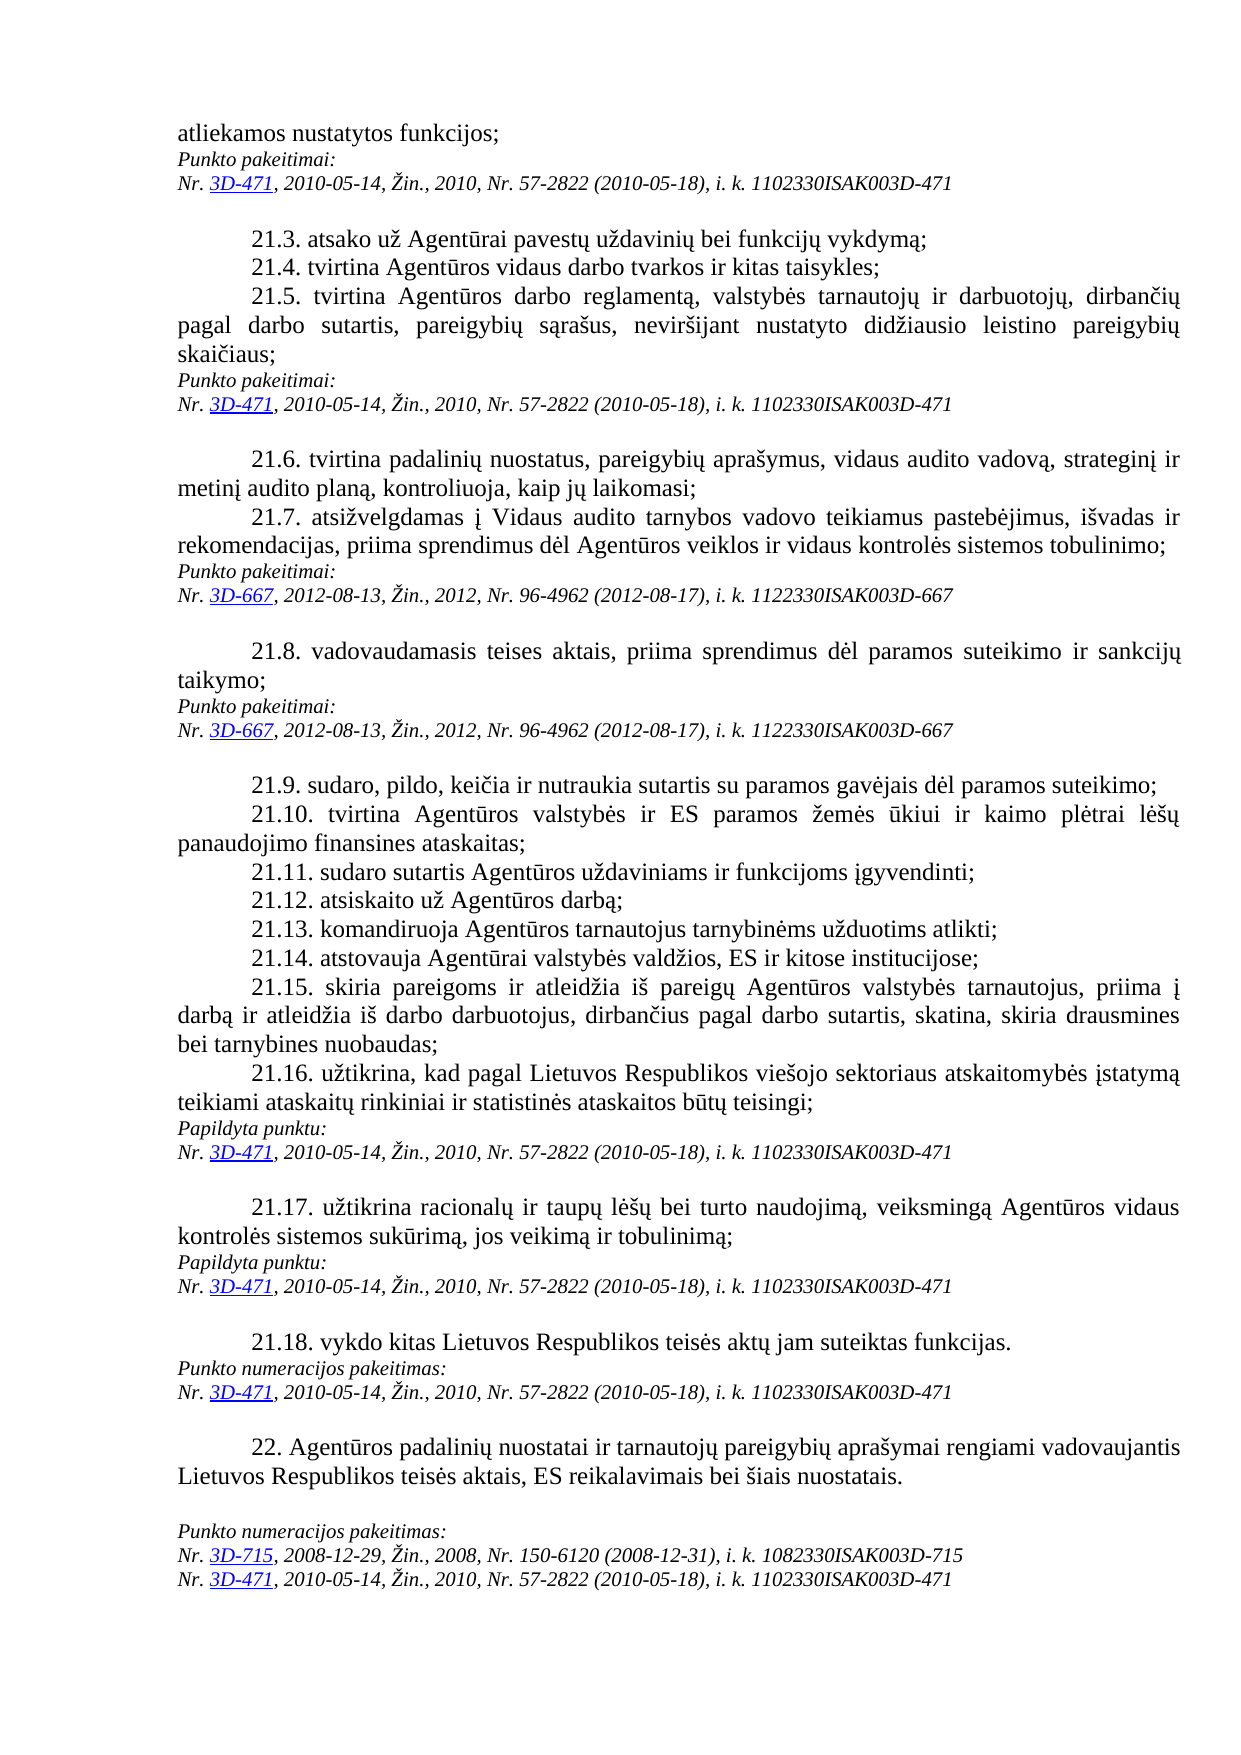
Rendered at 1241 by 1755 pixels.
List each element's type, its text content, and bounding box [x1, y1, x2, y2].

text atliekamos nustatytos funkcijos; [177, 118, 1181, 147]
text Punkto pakeitimai: [177, 694, 1181, 718]
text Punkto pakeitimai: [177, 147, 1181, 171]
text Punkto numeracijos pakeitimas: [177, 1356, 1181, 1380]
text Nr. 3D-471, 2010-05-14, Žin., 2010, Nr. 57-2822 (2010-05-18), i. k. 1102330ISAK003D-471 [177, 1140, 1181, 1164]
text 21.11. sudaro sutartis Agentūros uždaviniams ir funkcijoms įgyvendinti; [177, 857, 1181, 886]
text 21.6. tvirtina padalinių nuostatus, pareigybių aprašymus, vidaus audito vadovą, strateginį ir metinį audito planą, kontroliuoja, kaip jų laikomasi; [177, 444, 1181, 502]
text 21.5. tvirtina Agentūros darbo reglamentą, valstybės tarnautojų ir darbuotojų, dirbančių pagal darbo sutartis, pareigybių sąrašus, neviršijant nustatyto didžiausio leistino pareigybių skaičiaus; [177, 281, 1181, 367]
text Papildyta punktu: [177, 1116, 1181, 1140]
text Punkto pakeitimai: [177, 367, 1181, 392]
text Nr. 3D-471, 2010-05-14, Žin., 2010, Nr. 57-2822 (2010-05-18), i. k. 1102330ISAK003D-471 [177, 1274, 1181, 1298]
text Punkto pakeitimai: [177, 559, 1181, 583]
text 21.7. atsižvelgdamas į Vidaus audito tarnybos vadovo teikiamus pastebėjimus, išvadas ir rekomendacijas, priima sprendimus dėl Agentūros veiklos ir vidaus kontrolės sistemos tobulinimo; [177, 502, 1181, 559]
text 22. Agentūros padalinių nuostatai ir tarnautojų pareigybių aprašymai rengiami vadovaujantis Lietuvos Respublikos teisės aktais, ES reikalavimais bei šiais nuostatais. [177, 1432, 1181, 1490]
text 21.13. komandiruoja Agentūros tarnautojus tarnybinėms užduotims atlikti; [177, 914, 1181, 943]
text 21.4. tvirtina Agentūros vidaus darbo tvarkos ir kitas taisykles; [177, 252, 1181, 281]
text 21.16. užtikrina, kad pagal Lietuvos Respublikos viešojo sektoriaus atskaitomybės įstatymą teikiami ataskaitų rinkiniai ir statistinės ataskaitos būtų teisingi; [177, 1058, 1181, 1116]
text 21.17. užtikrina racionalų ir taupų lėšų bei turto naudojimą, veiksmingą Agentūros vidaus kontrolės sistemos sukūrimą, jos veikimą ir tobulinimą; [177, 1192, 1181, 1250]
text Papildyta punktu: [177, 1250, 1181, 1274]
text Nr. 3D-715, 2008-12-29, Žin., 2008, Nr. 150-6120 (2008-12-31), i. k. 1082330ISAK003D-715 [177, 1543, 1181, 1567]
text Nr. 3D-471, 2010-05-14, Žin., 2010, Nr. 57-2822 (2010-05-18), i. k. 1102330ISAK003D-471 [177, 171, 1181, 195]
text 21.18. vykdo kitas Lietuvos Respublikos teisės aktų jam suteiktas funkcijas. [177, 1327, 1181, 1356]
text 21.9. sudaro, pildo, keičia ir nutraukia sutartis su paramos gavėjais dėl paramos suteikimo; [177, 771, 1181, 799]
text 21.10. tvirtina Agentūros valstybės ir ES paramos žemės ūkiui ir kaimo plėtrai lėšų panaudojimo finansines ataskaitas; [177, 799, 1181, 857]
text 21.3. atsako už Agentūrai pavestų uždavinių bei funkcijų vykdymą; [177, 224, 1181, 252]
text Nr. 3D-471, 2010-05-14, Žin., 2010, Nr. 57-2822 (2010-05-18), i. k. 1102330ISAK003D-471 [177, 1567, 1181, 1591]
text Nr. 3D-471, 2010-05-14, Žin., 2010, Nr. 57-2822 (2010-05-18), i. k. 1102330ISAK003D-471 [177, 1380, 1181, 1404]
text 21.12. atsiskaito už Agentūros darbą; [177, 886, 1181, 914]
text Nr. 3D-667, 2012-08-13, Žin., 2012, Nr. 96-4962 (2012-08-17), i. k. 1122330ISAK003D-667 [177, 583, 1181, 607]
text Nr. 3D-667, 2012-08-13, Žin., 2012, Nr. 96-4962 (2012-08-17), i. k. 1122330ISAK003D-667 [177, 718, 1181, 742]
text 21.14. atstovauja Agentūrai valstybės valdžios, ES ir kitose institucijose; [177, 943, 1181, 972]
text Nr. 3D-471, 2010-05-14, Žin., 2010, Nr. 57-2822 (2010-05-18), i. k. 1102330ISAK003D-471 [177, 392, 1181, 416]
text 21.8. vadovaudamasis teises aktais, priima sprendimus dėl paramos suteikimo ir sankcijų taikymo; [177, 636, 1181, 694]
text 21.15. skiria pareigoms ir atleidžia iš pareigų Agentūros valstybės tarnautojus, priima į darbą ir atleidžia iš darbo darbuotojus, dirbančius pagal darbo sutartis, skatina, skiria drausmines bei tarnybines nuobaudas; [177, 972, 1181, 1058]
text Punkto numeracijos pakeitimas: [177, 1519, 1181, 1543]
